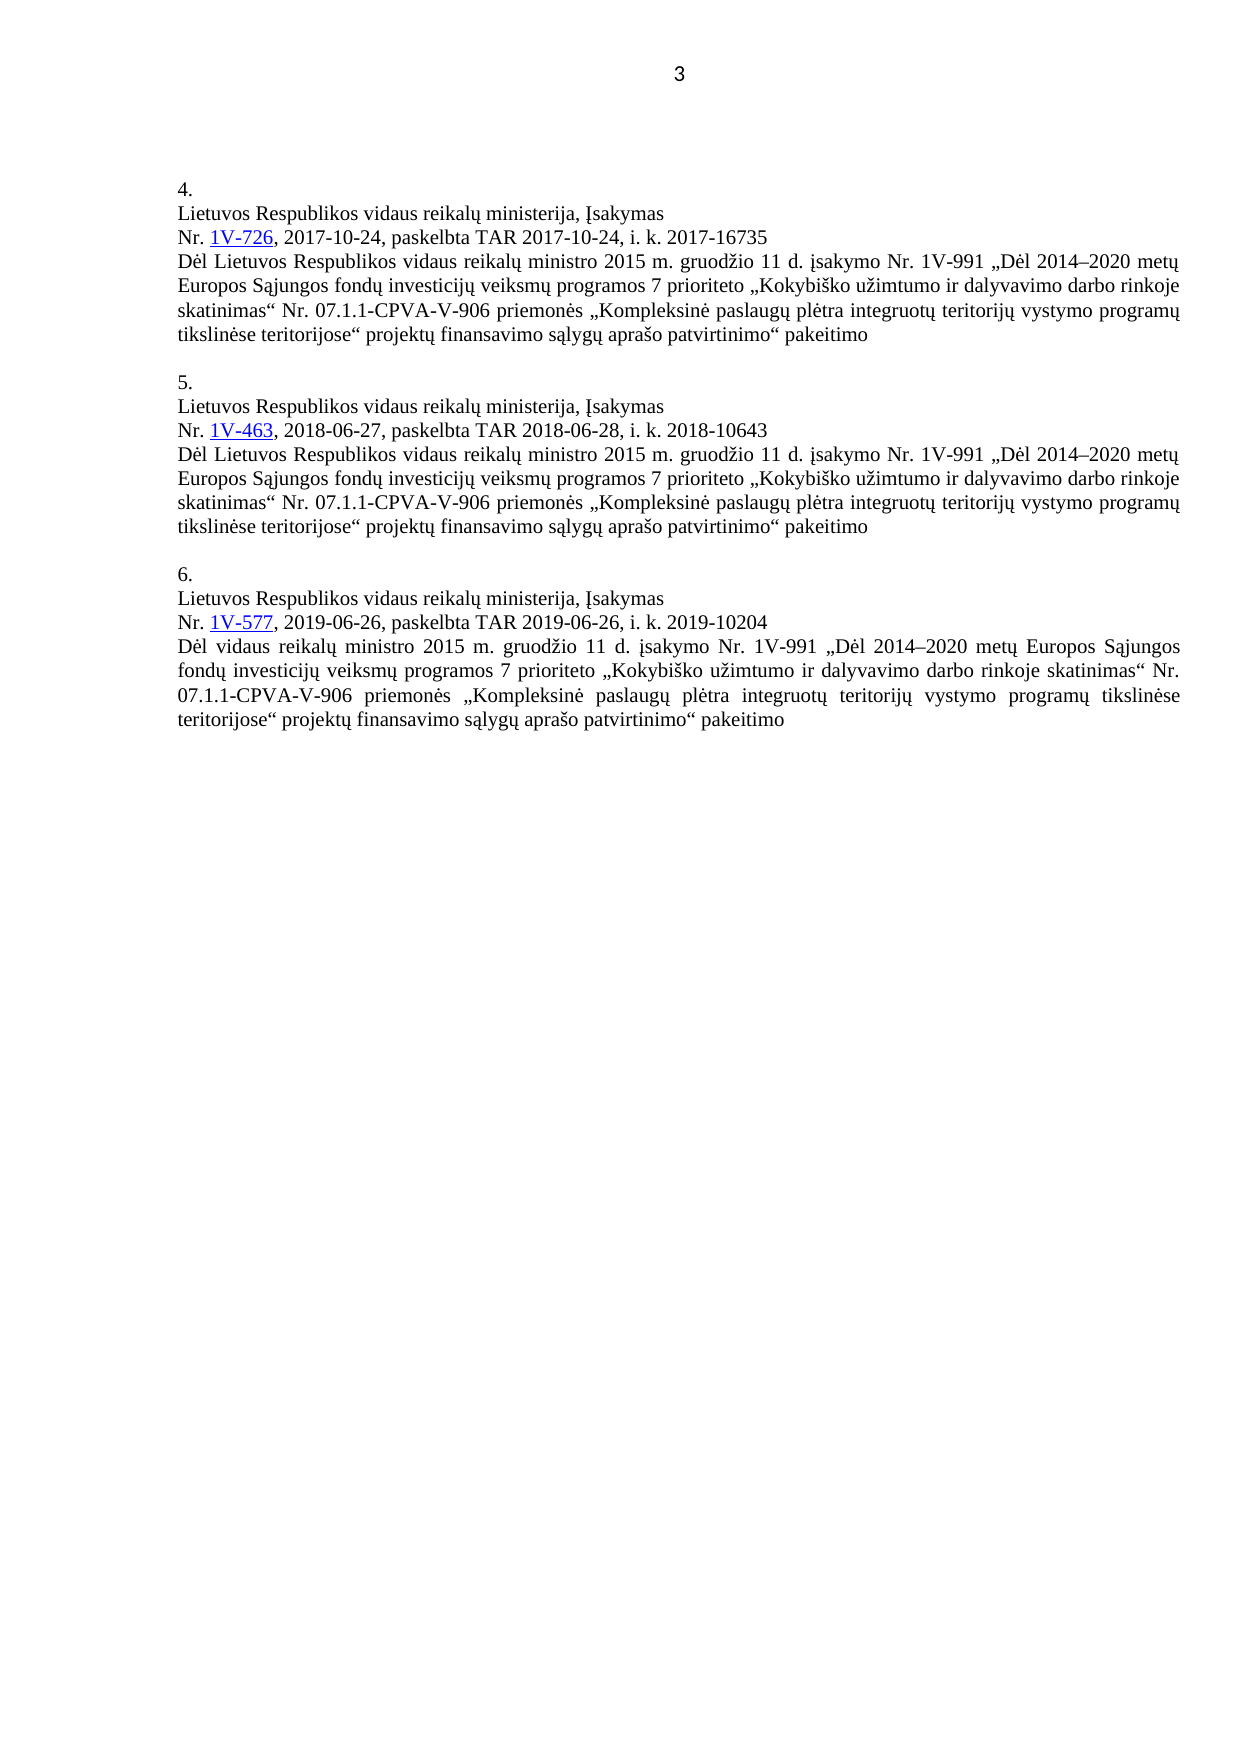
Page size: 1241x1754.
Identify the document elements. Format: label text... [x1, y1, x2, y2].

text 5. [177, 370, 1181, 394]
text Lietuvos Respublikos vidaus reikalų ministerija, Įsakymas [177, 394, 1181, 418]
text Dėl vidaus reikalų ministro 2015 m. gruodžio 11 d. įsakymo Nr. 1V-991 „Dėl 2014–2020 metų Europos Sąjungos fondų investicijų veiksmų programos 7 prioriteto „Kokybiško užimtumo ir dalyvavimo darbo rinkoje skatinimas“ Nr. 07.1.1-CPVA-V-906 priemonės „Kompleksinė paslaugų plėtra integruotų teritorijų vystymo programų tikslinėse teritorijose“ projektų finansavimo sąlygų aprašo patvirtinimo“ pakeitimo [177, 634, 1181, 731]
text 4. [177, 177, 1181, 201]
text 6. [177, 562, 1181, 586]
text Nr. 1V-577, 2019-06-26, paskelbta TAR 2019-06-26, i. k. 2019-10204 [177, 610, 1181, 634]
text Nr. 1V-726, 2017-10-24, paskelbta TAR 2017-10-24, i. k. 2017-16735 [177, 225, 1181, 249]
text Lietuvos Respublikos vidaus reikalų ministerija, Įsakymas [177, 201, 1181, 225]
text Dėl Lietuvos Respublikos vidaus reikalų ministro 2015 m. gruodžio 11 d. įsakymo Nr. 1V-991 „Dėl 2014–2020 metų Europos Sąjungos fondų investicijų veiksmų programos 7 prioriteto „Kokybiško užimtumo ir dalyvavimo darbo rinkoje skatinimas“ Nr. 07.1.1-CPVA-V-906 priemonės „Kompleksinė paslaugų plėtra integruotų teritorijų vystymo programų tikslinėse teritorijose“ projektų finansavimo sąlygų aprašo patvirtinimo“ pakeitimo [177, 249, 1181, 346]
text Nr. 1V-463, 2018-06-27, paskelbta TAR 2018-06-28, i. k. 2018-10643 [177, 418, 1181, 442]
text Dėl Lietuvos Respublikos vidaus reikalų ministro 2015 m. gruodžio 11 d. įsakymo Nr. 1V-991 „Dėl 2014–2020 metų Europos Sąjungos fondų investicijų veiksmų programos 7 prioriteto „Kokybiško užimtumo ir dalyvavimo darbo rinkoje skatinimas“ Nr. 07.1.1-CPVA-V-906 priemonės „Kompleksinė paslaugų plėtra integruotų teritorijų vystymo programų tikslinėse teritorijose“ projektų finansavimo sąlygų aprašo patvirtinimo“ pakeitimo [177, 442, 1181, 538]
text Lietuvos Respublikos vidaus reikalų ministerija, Įsakymas [177, 586, 1181, 610]
